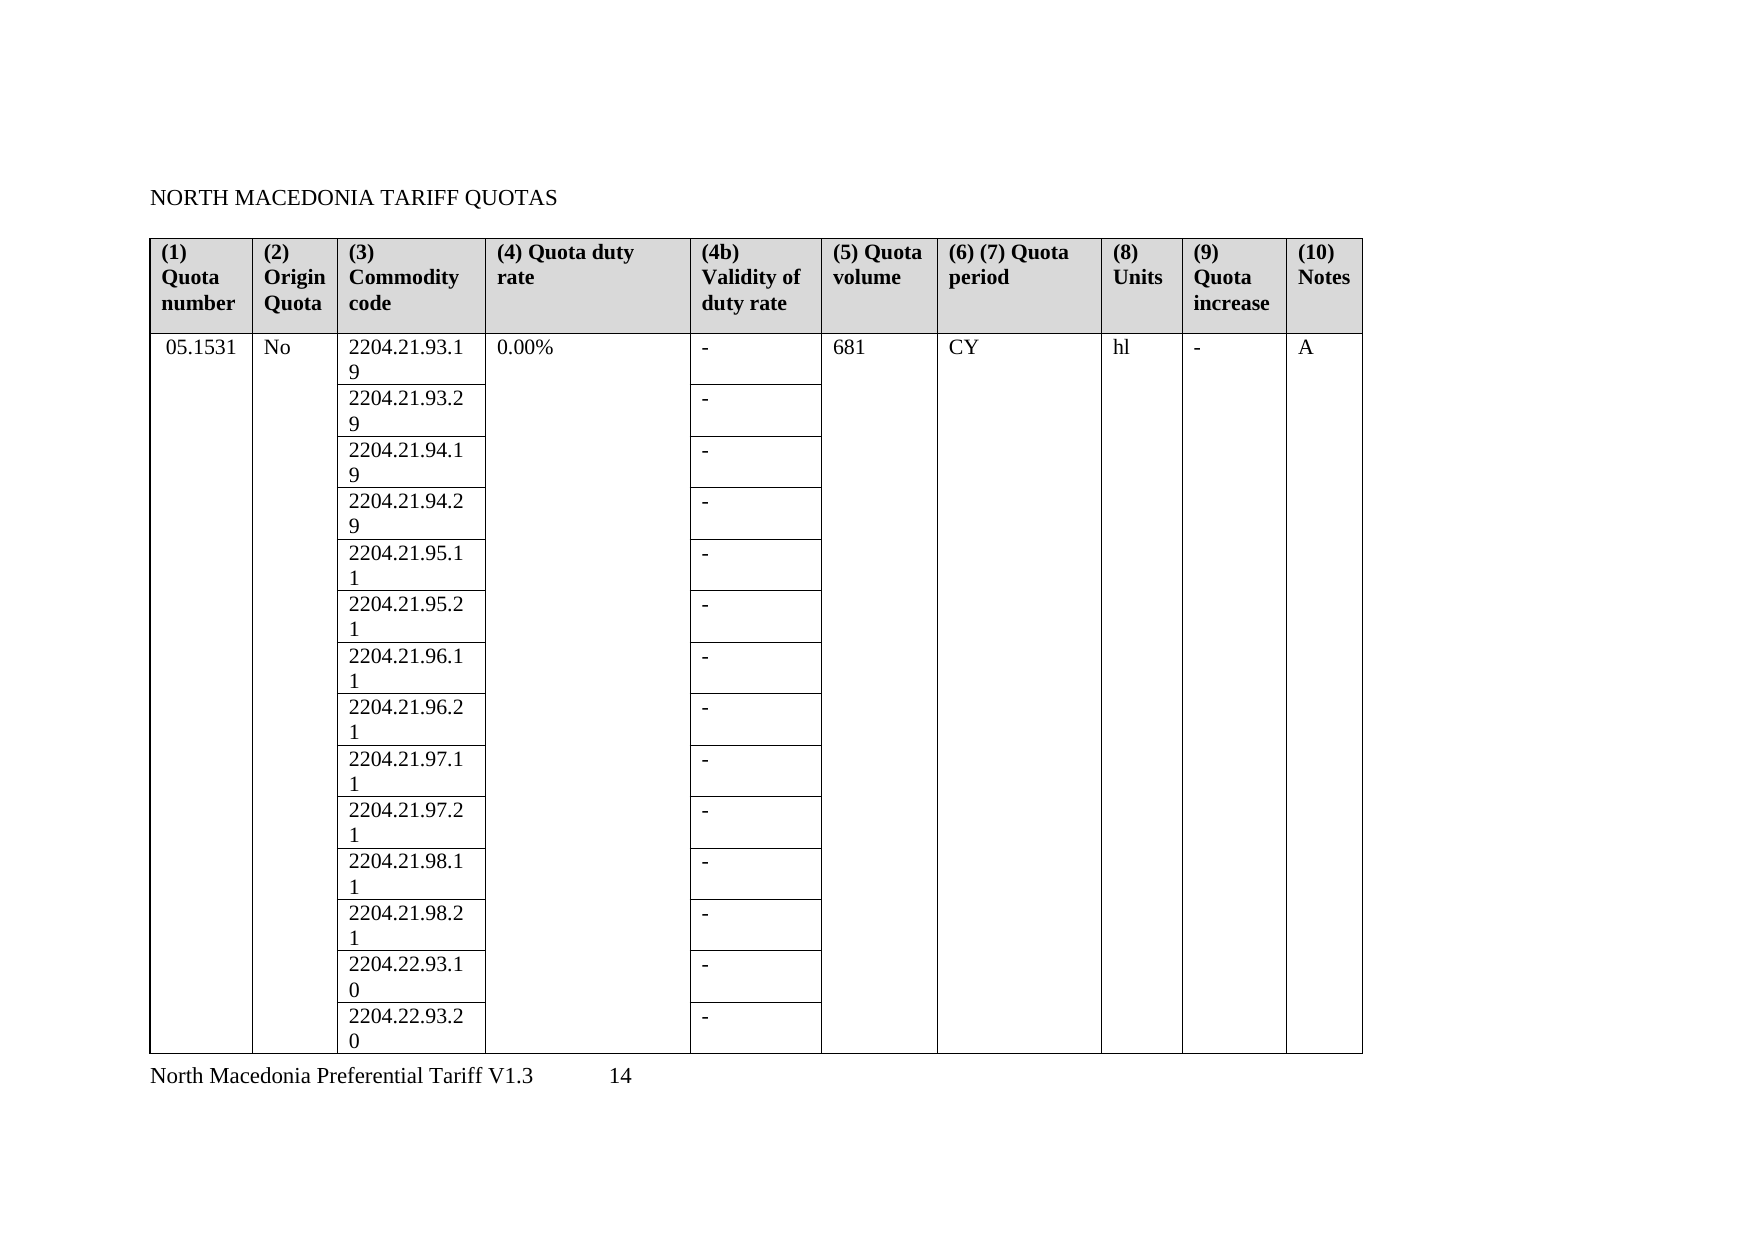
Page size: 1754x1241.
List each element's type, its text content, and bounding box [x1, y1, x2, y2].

table_header (6) (7) Quota period [938, 239, 1101, 333]
table_cell 2204.21.98.11 [338, 849, 485, 899]
table_cell 05.1531 [151, 334, 252, 1053]
table_cell 2204.21.93.29 [338, 385, 485, 436]
table_cell hl [1102, 334, 1182, 1053]
table_cell - [691, 900, 821, 950]
table_cell - [691, 385, 821, 436]
table_cell - [691, 1003, 821, 1053]
table_cell 2204.21.97.21 [338, 797, 485, 847]
table_cell - [691, 437, 821, 487]
table_cell - [691, 797, 821, 847]
table_header (10) Notes [1287, 239, 1362, 333]
table_cell 2204.21.97.11 [338, 746, 485, 796]
table_cell - [691, 694, 821, 744]
table_header (2) Origin Quota [253, 239, 337, 333]
table_cell CY [938, 334, 1101, 1053]
table_cell - [691, 849, 821, 899]
table_cell 2204.21.93.19 [338, 334, 485, 384]
table_cell 2204.21.96.21 [338, 694, 485, 744]
table_cell 2204.22.93.20 [338, 1003, 485, 1053]
table_cell 2204.22.93.10 [338, 951, 485, 1002]
table_cell - [691, 591, 821, 642]
table_cell - [691, 746, 821, 796]
table_cell 2204.21.95.11 [338, 540, 485, 590]
table_header (1) Quota number [151, 239, 252, 333]
table_cell - [691, 540, 821, 590]
table_cell 2204.21.98.21 [338, 900, 485, 950]
table_header (4b) Validity of duty rate [691, 239, 821, 333]
table_cell 2204.21.95.21 [338, 591, 485, 642]
table_header (9) Quota increase [1183, 239, 1286, 333]
table_cell 0.00% [486, 334, 690, 1053]
table_cell - [691, 951, 821, 1002]
table_cell - [691, 643, 821, 693]
table_cell No [253, 334, 337, 1053]
table_cell 2204.21.94.19 [338, 437, 485, 487]
table_cell - [691, 488, 821, 539]
table_header (8) Units [1102, 239, 1182, 333]
subtitle NORTH MACEDONIA TARIFF QUOTAS [150, 184, 1604, 210]
table_cell - [691, 334, 821, 384]
table_header (3) Commodity code [338, 239, 485, 333]
table_cell - [1183, 334, 1286, 1053]
table_cell A [1287, 334, 1362, 1053]
table_cell 681 [822, 334, 937, 1053]
table_header (5) Quota volume [822, 239, 937, 333]
table_cell 2204.21.96.11 [338, 643, 485, 693]
table_header (4) Quota duty rate [486, 239, 690, 333]
table_cell 2204.21.94.29 [338, 488, 485, 539]
